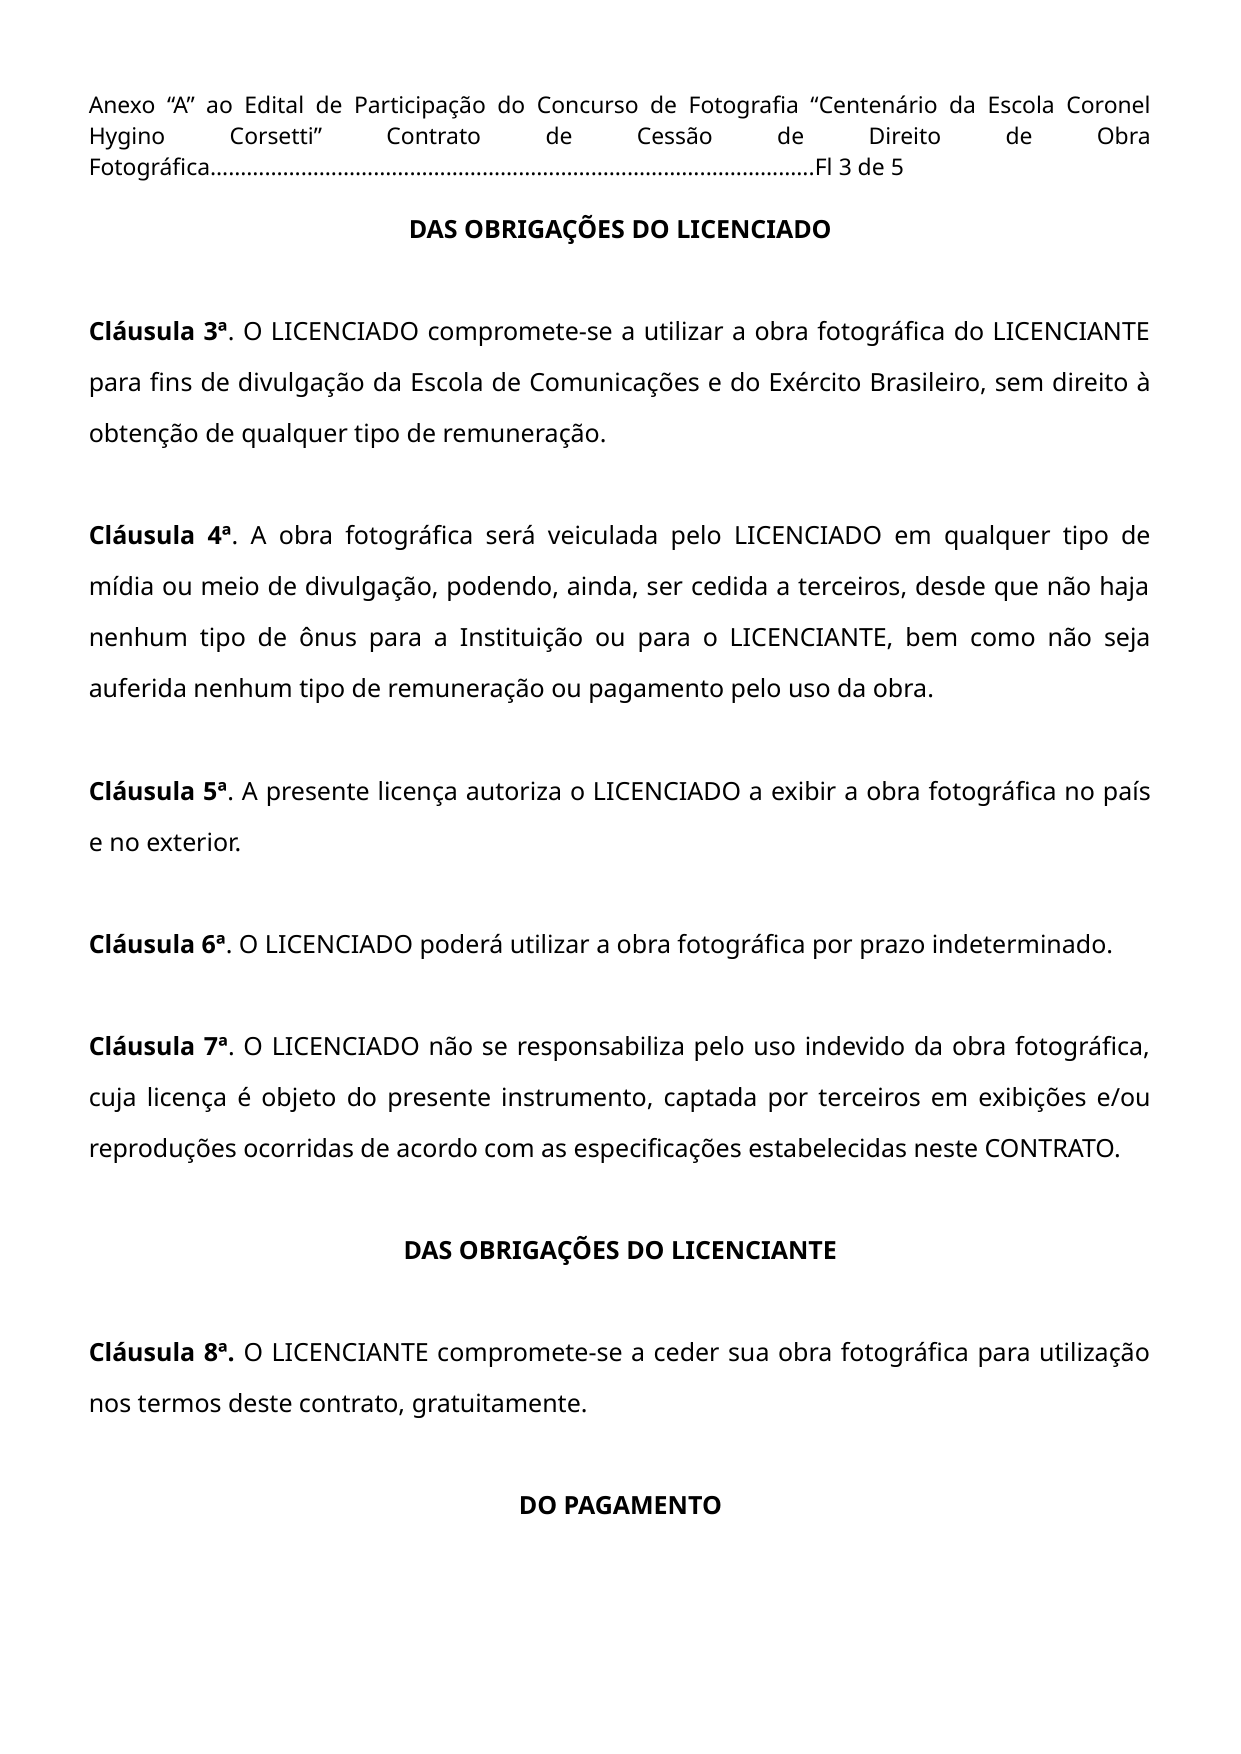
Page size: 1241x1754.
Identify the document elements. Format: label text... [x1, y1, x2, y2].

text Cláusula 7ª. O LICENCIADO não se responsabiliza pelo uso indevido da obra fotográfica, cuja licença é objeto do presente instrumento, captada por terceiros em exibições e/ou reproduções ocorridas de acordo com as especificações estabelecidas neste CONTRATO. [88, 1028, 1152, 1164]
text DAS OBRIGAÇÕES DO LICENCIADO [88, 212, 1152, 246]
text DAS OBRIGAÇÕES DO LICENCIANTE [88, 1233, 1152, 1267]
text Cláusula 6ª. O LICENCIADO poderá utilizar a obra fotográfica por prazo indeterminado. [88, 926, 1152, 960]
text Cláusula 4ª. A obra fotográfica será veiculada pelo LICENCIADO em qualquer tipo de mídia ou meio de divulgação, podendo, ainda, ser cedida a terceiros, desde que não haja nenhum tipo de ônus para a Instituição ou para o LICENCIANTE, bem como não seja auferida nenhum tipo de remuneração ou pagamento pelo uso da obra. [88, 518, 1152, 705]
text DO PAGAMENTO [88, 1488, 1152, 1522]
text Cláusula 3ª. O LICENCIADO compromete-se a utilizar a obra fotográfica do LICENCIANTE para fins de divulgação da Escola de Comunicações e do Exército Brasileiro, sem direito à obtenção de qualquer tipo de remuneração. [88, 314, 1152, 450]
text Cláusula 8ª. O LICENCIANTE compromete-se a ceder sua obra fotográfica para utilização nos termos deste contrato, gratuitamente. [88, 1335, 1152, 1420]
text Cláusula 5ª. A presente licença autoriza o LICENCIADO a exibir a obra fotográfica no país e no exterior. [88, 773, 1152, 858]
